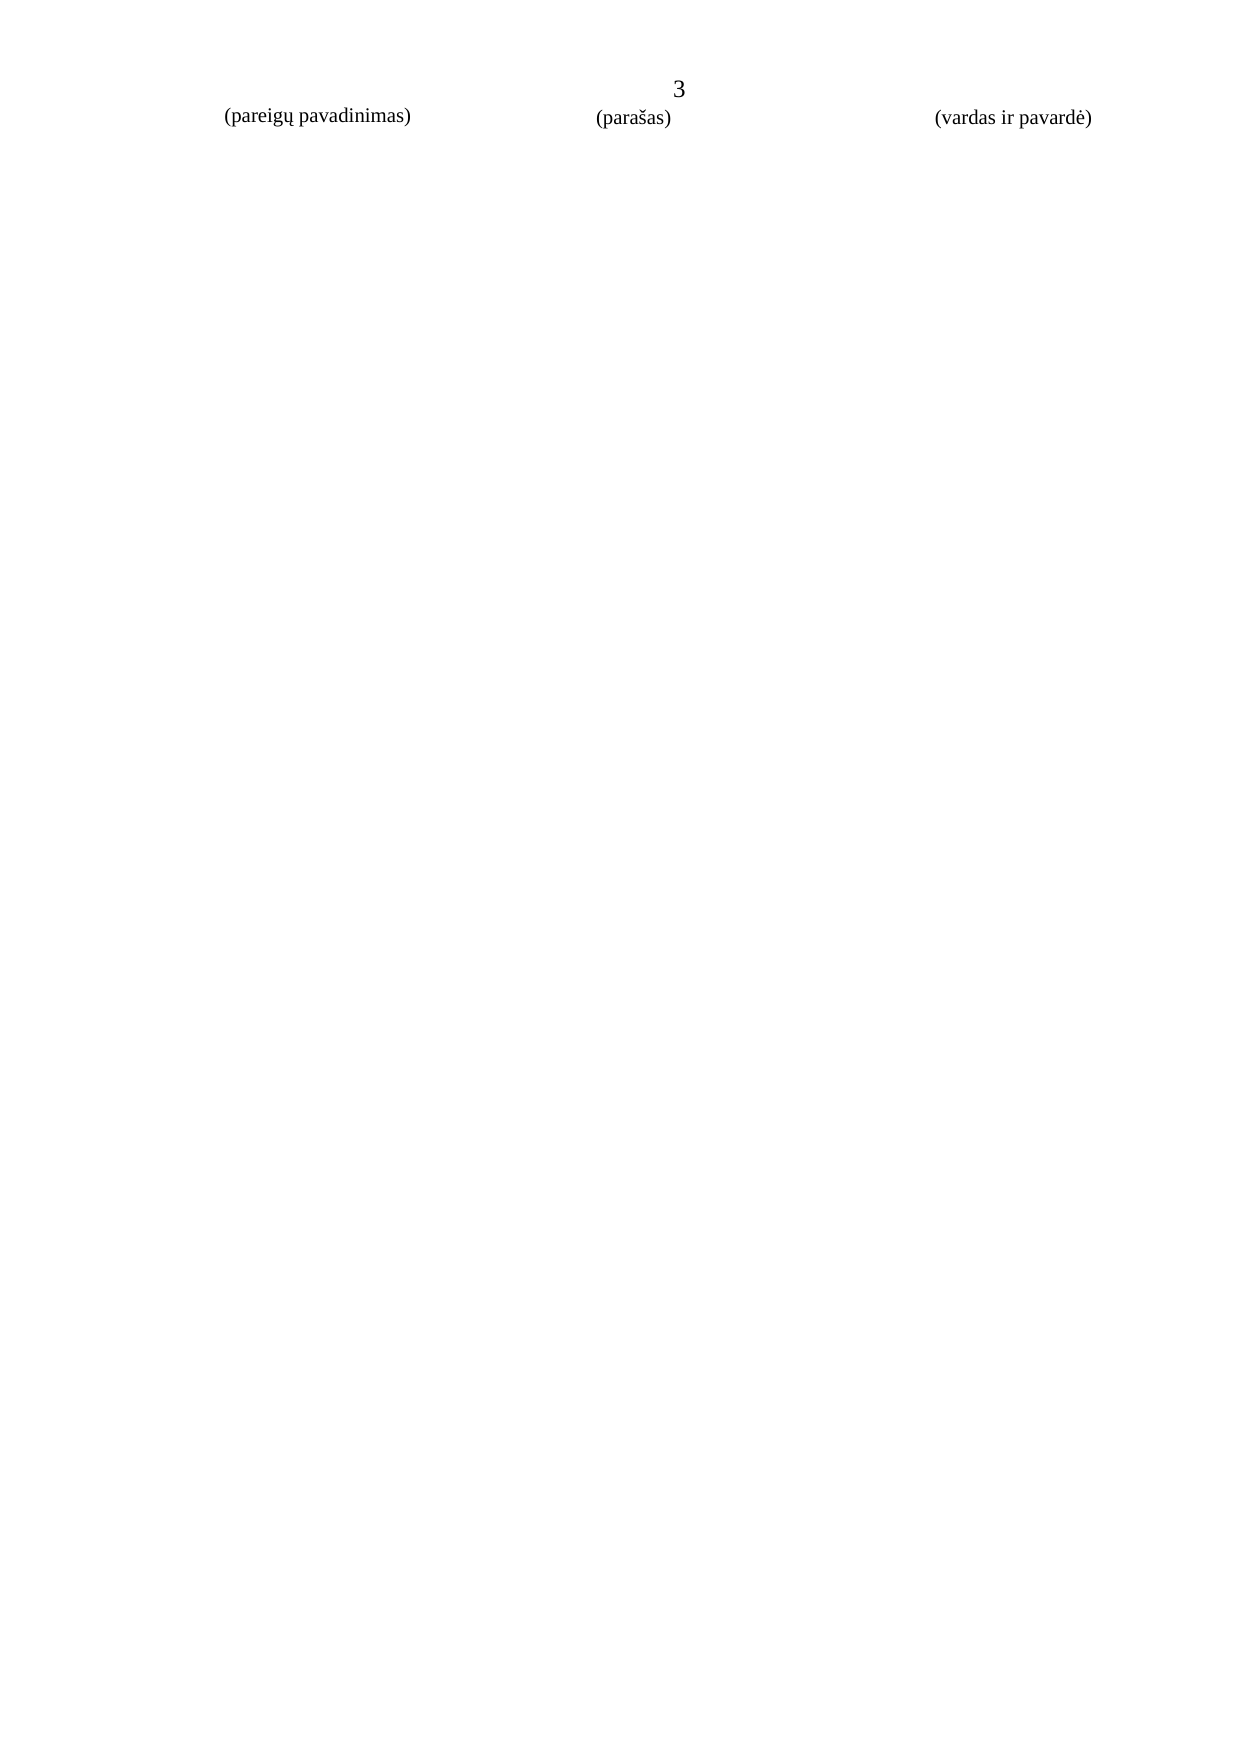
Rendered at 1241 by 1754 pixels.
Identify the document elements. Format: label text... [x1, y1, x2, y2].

table_header (pareigų pavadinimas) [177, 103, 507, 130]
table_header (parašas) (vardas ir pavardė) [507, 103, 1186, 130]
